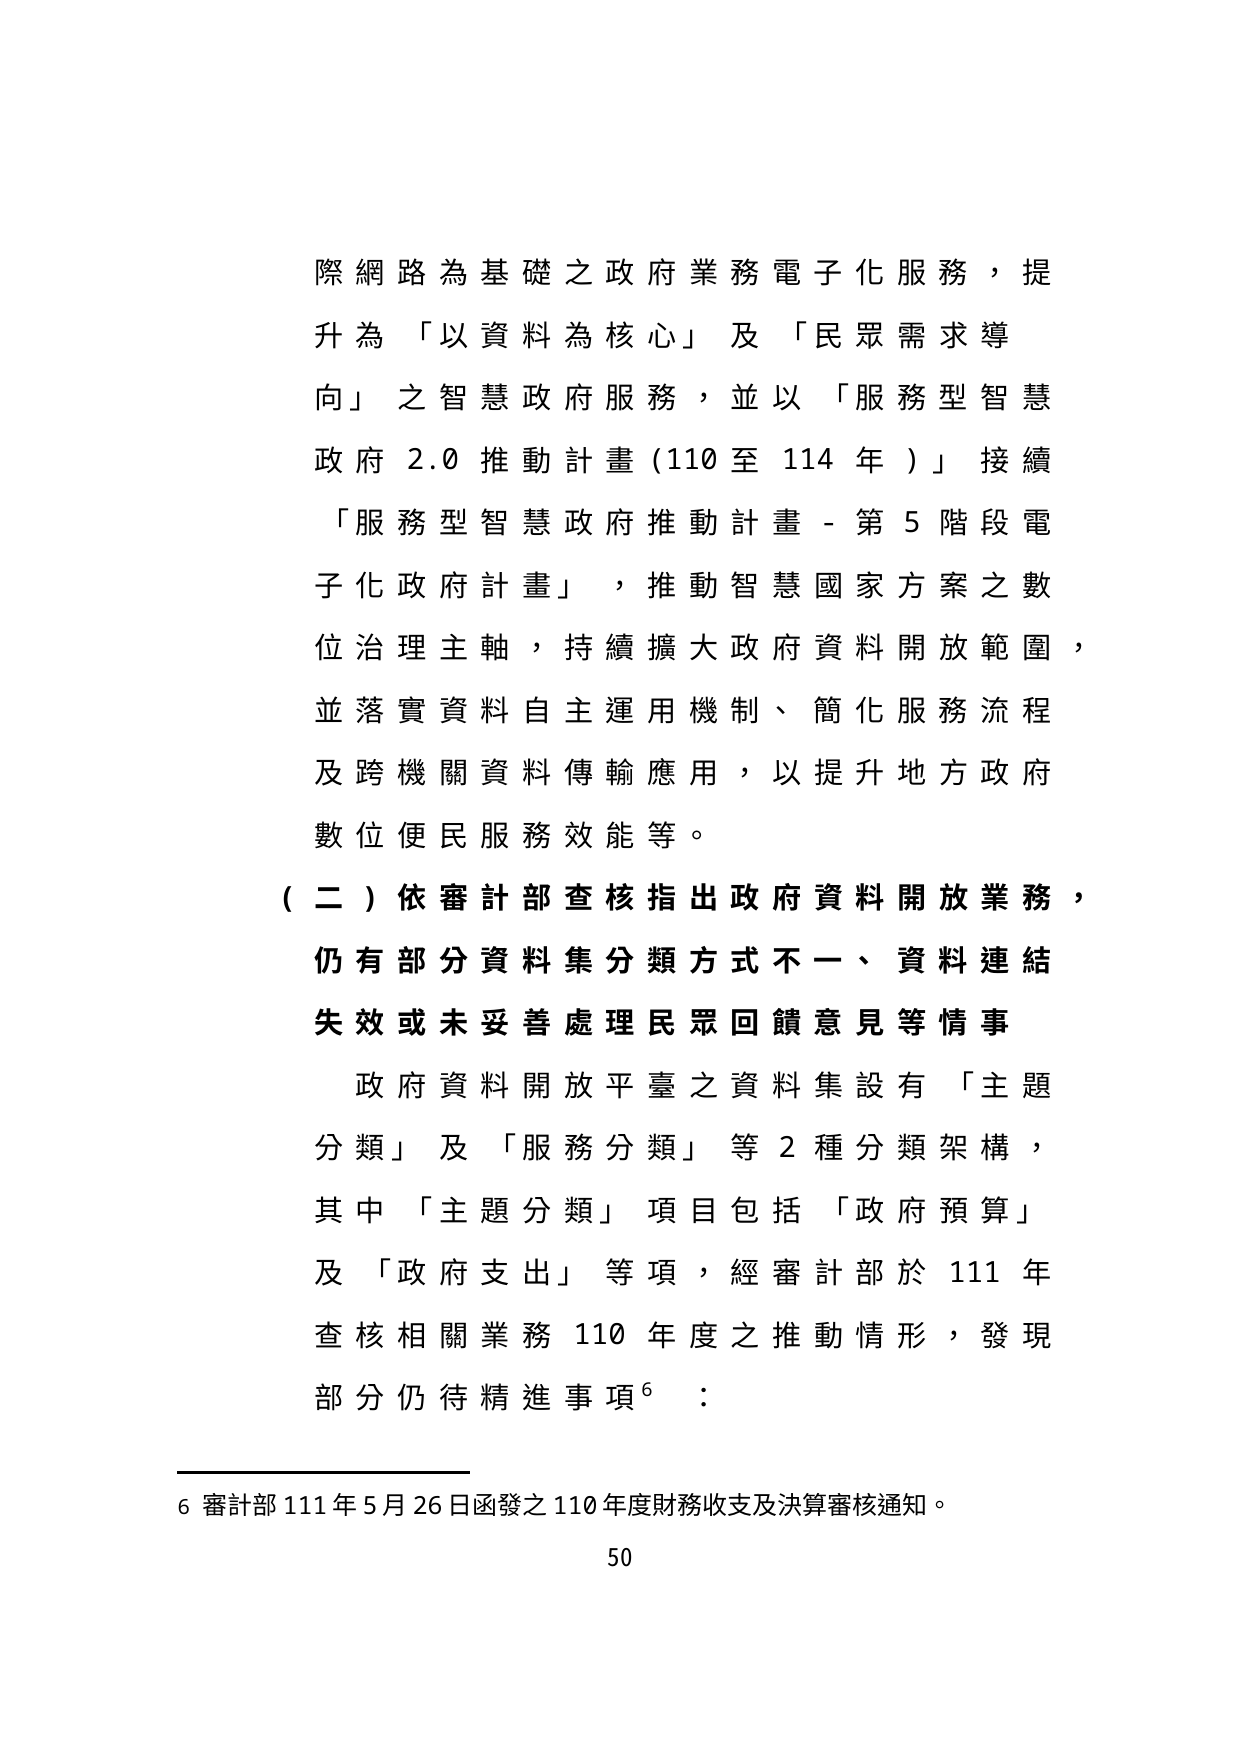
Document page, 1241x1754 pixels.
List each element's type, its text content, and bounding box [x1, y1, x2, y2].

text 行政院於110年將前揭DIGI＋方案更名升級為「智慧國家方案(2021-2025年)」，聚焦於數位基盤、數位創新、數位治理及數位包容等4大主軸，其中數位治理將網際網路為基礎之政府業務電子化服務，提升為「以資料為核心」及「民眾需求導向」之智慧政府服務，並以「服務型智慧政府2.0推動計畫(110至114年)」接續「服務型智慧政府推動計畫-第5階段電子化政府計畫」，推動智慧國家方案之數位治理主軸，持續擴大政府資料開放範圍，並落實資料自主運用機制、簡化服務流程及跨機關資料傳輸應用，以提升地方政府數位便民服務效能等。 [271, 229, 1058, 854]
text (二)依審計部查核指出政府資料開放業務，仍有部分資料集分類方式不一、資料連結失效或未妥善處理民眾回饋意見等情事 [242, 854, 1058, 1042]
text 政府資料開放平臺之資料集設有「主題分類」及「服務分類」等2種分類架構，其中「主題分類」項目包括「政府預算」及「政府支出」等項，經審計部於111年查核相關業務110年度之推動情形，發現部分仍待精進事項： [271, 1042, 1058, 1417]
text 審計部111年5月26日函發之110年度財務收支及決算審核通知。 [177, 1473, 1063, 1525]
